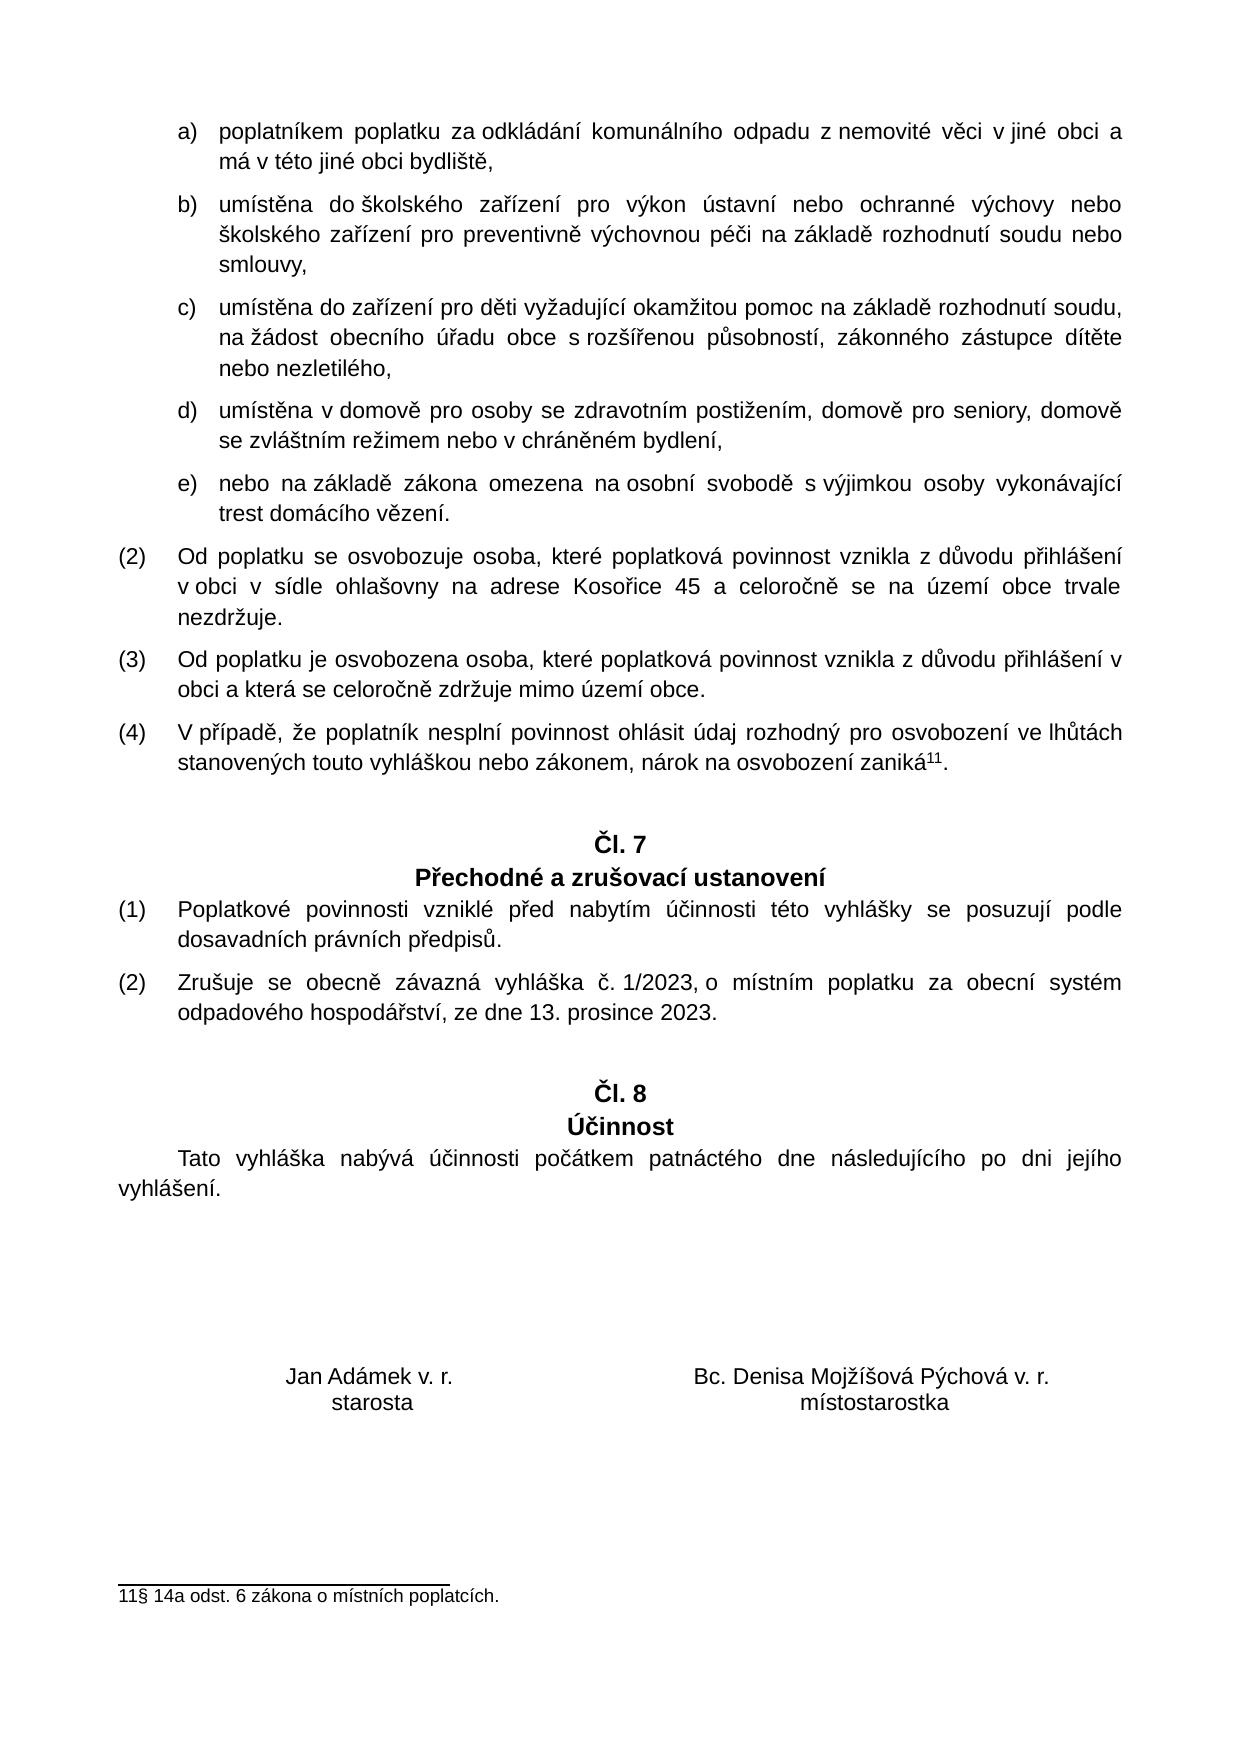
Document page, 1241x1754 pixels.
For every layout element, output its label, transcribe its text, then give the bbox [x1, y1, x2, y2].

list Poplatkové povinnosti vzniklé před nabytím účinnosti této vyhlášky se posuzují podle dosavadních právních předpisů. [118, 896, 1122, 952]
list umístěna do zařízení pro děti vyžadující okamžitou pomoc na základě rozhodnutí soudu, na žádost obecního úřadu obce s rozšířenou působností, zákonného zástupce dítěte nebo nezletilého, [177, 294, 1122, 381]
subtitle Čl. 8 Účinnost [118, 1079, 1122, 1141]
list Od poplatku je osvobozena osoba, které poplatková povinnost vznikla z důvodu přihlášení v obci a která se celoročně zdržuje mimo území obce. [118, 646, 1122, 703]
table_header Jan Adámek v. r. starosta [118, 1303, 620, 1421]
list nebo na základě zákona omezena na osobní svobodě s výjimkou osoby vykonávající trest domácího vězení. [177, 470, 1122, 527]
table_header Bc. Denisa Mojžíšová Pýchová v. r. místostarostka [620, 1303, 1122, 1421]
list umístěna do školského zařízení pro výkon ústavní nebo ochranné výchovy nebo školského zařízení pro preventivně výchovnou péči na základě rozhodnutí soudu nebo smlouvy, [177, 191, 1122, 278]
list Od poplatku se osvobozuje osoba, které poplatková povinnost vznikla z důvodu přihlášení v obci v sídle ohlašovny na adrese Kosořice 45 a celoročně se na území obce trvale nezdržuje. [118, 543, 1122, 630]
text Tato vyhláška nabývá účinnosti počátkem patnáctého dne následujícího po dni jejího vyhlášení. [118, 1145, 1122, 1202]
list V případě, že poplatník nesplní povinnost ohlásit údaj rozhodný pro osvobození ve lhůtách stanovených touto vyhláškou nebo zákonem, nárok na osvobození zaniká. [118, 719, 1122, 776]
list poplatníkem poplatku za odkládání komunálního odpadu z nemovité věci v jiné obci a má v této jiné obci bydliště, [177, 118, 1122, 175]
list umístěna v domově pro osoby se zdravotním postižením, domově pro seniory, domově se zvláštním režimem nebo v chráněném bydlení, [177, 397, 1122, 454]
list § 14a odst. 6 zákona o místních poplatcích. [118, 1585, 1122, 1607]
table_cell [620, 1421, 1122, 1501]
subtitle Čl. 7 Přechodné a zrušovací ustanovení [118, 829, 1122, 891]
table_cell [118, 1421, 620, 1501]
list Zrušuje se obecně závazná vyhláška č. 1/2023, o místním poplatku za obecní systém odpadového hospodářství, ze dne 13. prosince 2023. [118, 968, 1122, 1025]
